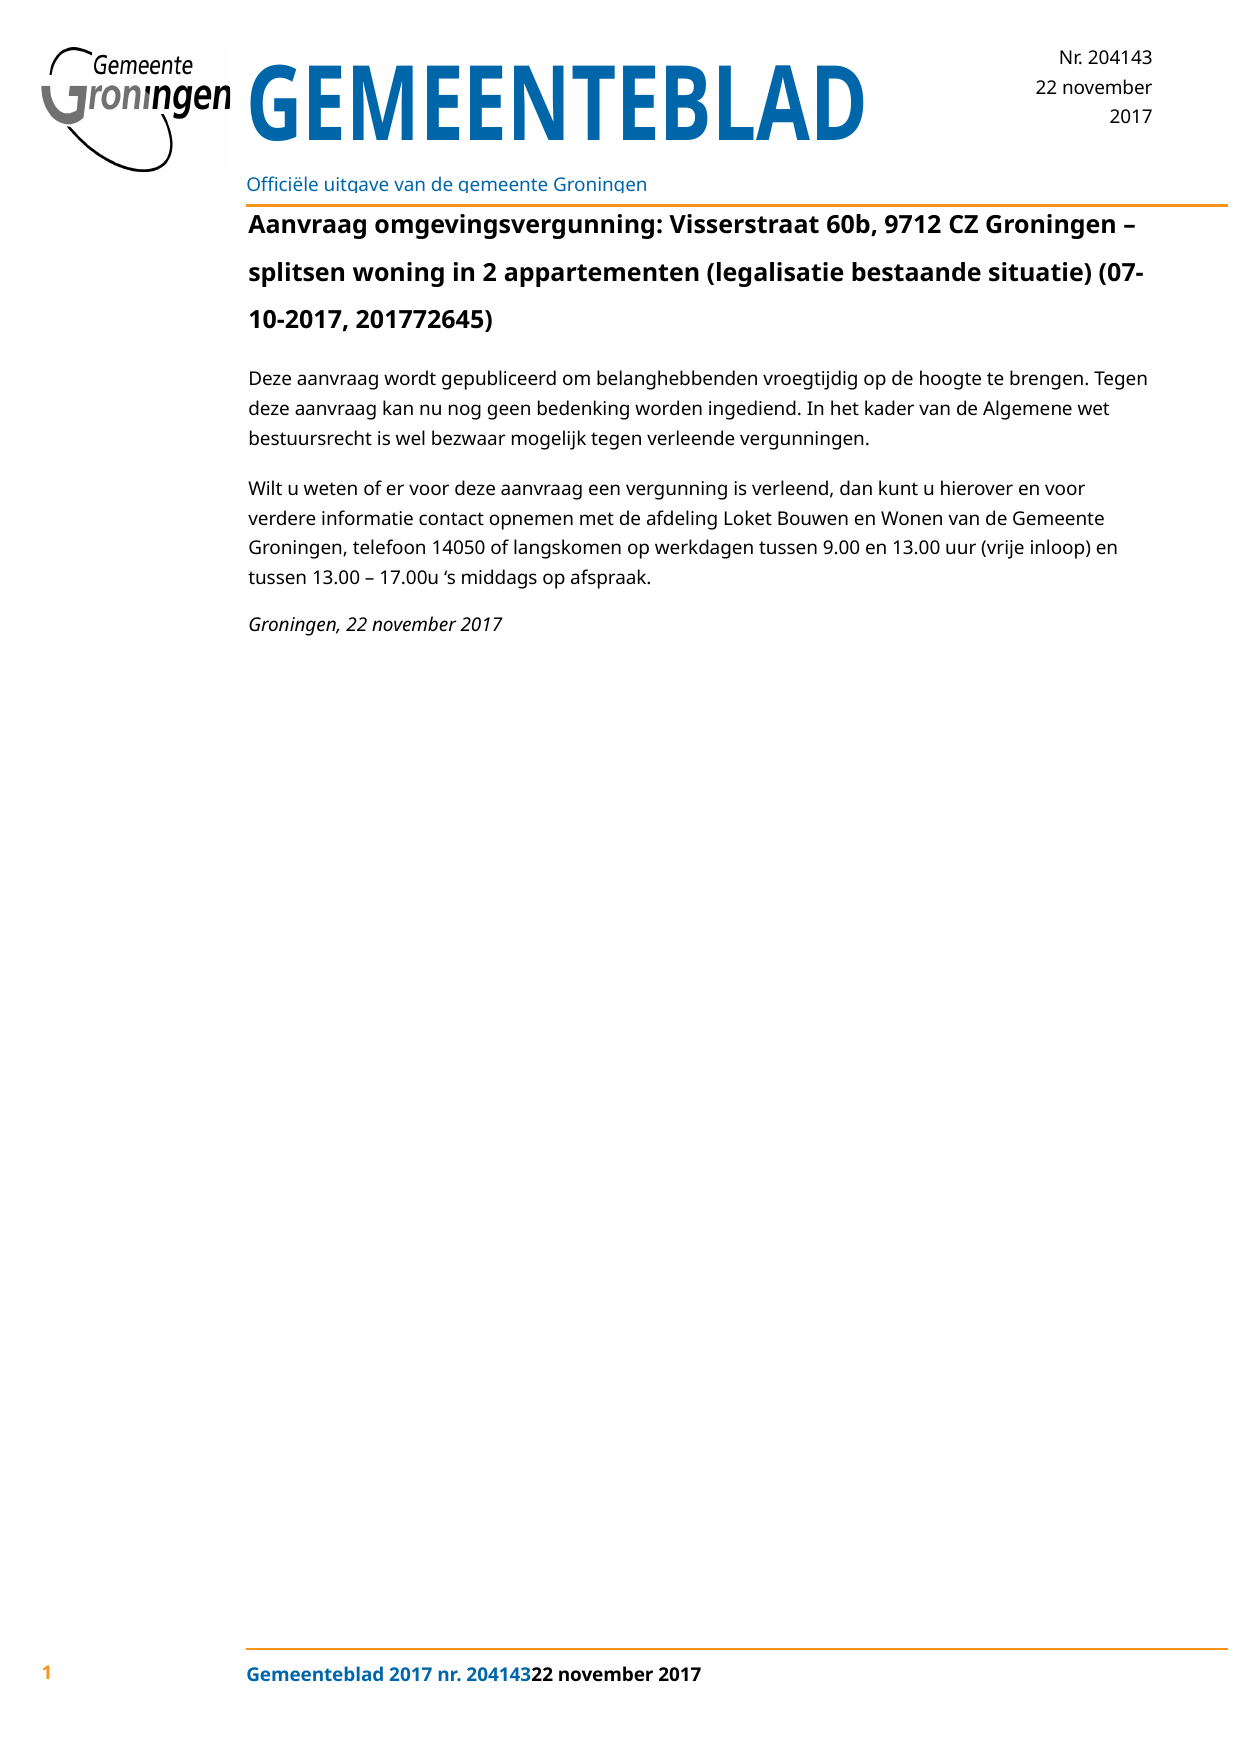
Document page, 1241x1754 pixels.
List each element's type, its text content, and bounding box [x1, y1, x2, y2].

text Wilt u weten of er voor deze aanvraag een vergunning is verleend, dan kunt u hierover en voor verdere informatie contact opnemen met de afdeling Loket Bouwen en Wonen van de Gemeente Groningen, telefoon 14050 of langskomen op werkdagen tussen 9.00 en 13.00 uur (vrije inloop) en tussen 13.00 – 17.00u ‘s middags op afspraak. [248, 475, 1152, 589]
text Aanvraag omgevingsvergunning: Visserstraat 60b, 9712 CZ Groningen – splitsen woning in 2 appartementen (legalisatie bestaande situatie) (07-10-2017, 201772645) [248, 207, 1152, 336]
picture [41, 47, 231, 172]
text Groningen, 22 november 2017 [248, 612, 1152, 637]
text Deze aanvraag wordt gepubliceerd om belanghebbenden vroegtijdig op de hoogte te brengen. Tegen deze aanvraag kan nu nog geen bedenking worden ingediend. In het kader van de Algemene wet bestuursrecht is wel bezwaar mogelijk tegen verleende vergunningen. [248, 366, 1152, 450]
